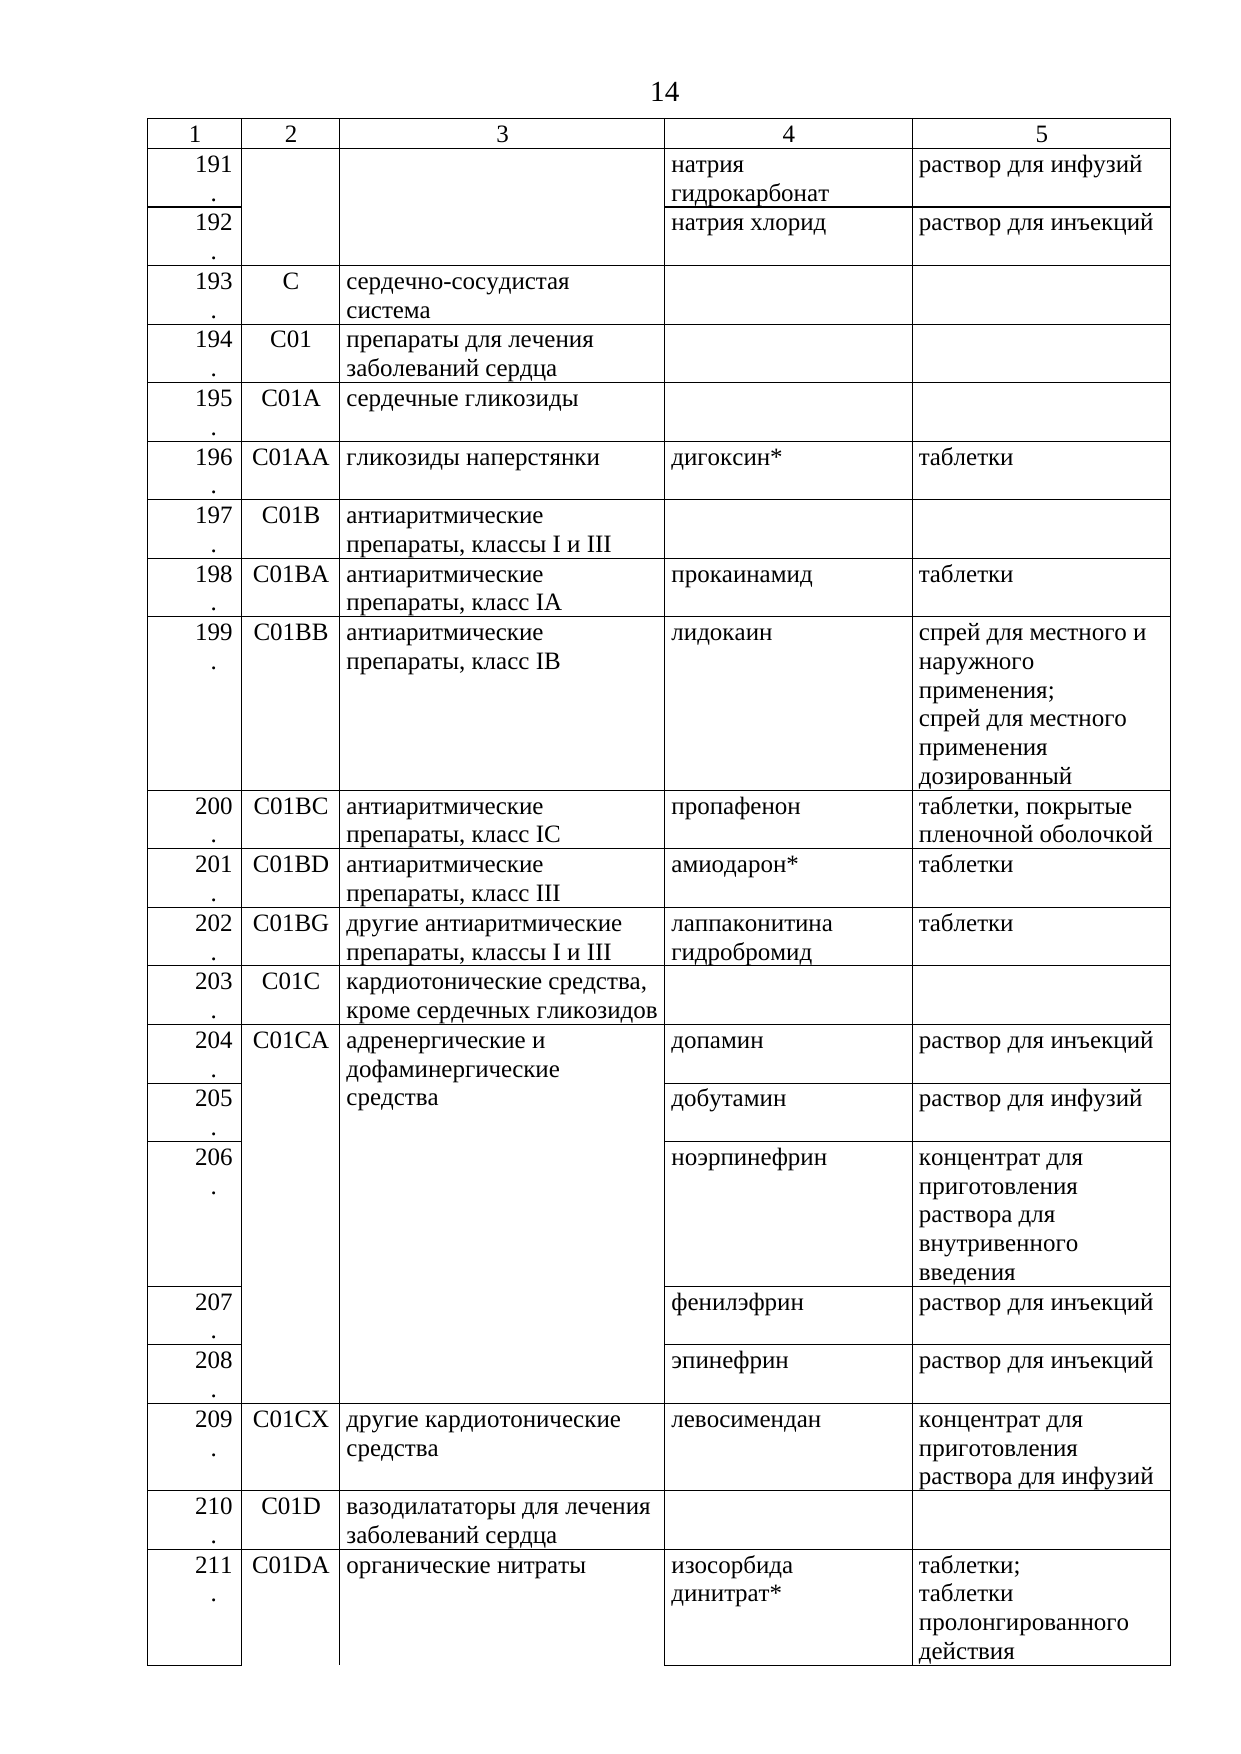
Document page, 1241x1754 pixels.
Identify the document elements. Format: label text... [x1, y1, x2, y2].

table_cell [148, 500, 241, 558]
table_cell [148, 559, 241, 616]
table_cell изосорбида динитрат* [665, 1550, 912, 1665]
table_cell [148, 208, 241, 265]
table_cell органические нитраты [340, 1550, 664, 1665]
table_cell [148, 1550, 241, 1665]
table_cell C [242, 266, 339, 323]
table_cell пропафенон [665, 791, 912, 848]
table_cell [148, 617, 241, 790]
table_cell [148, 442, 241, 499]
table_cell C01CХ [242, 1404, 339, 1490]
table_header 5 [913, 119, 1170, 148]
table_cell [913, 500, 1170, 558]
table_cell гликозиды наперстянки [340, 442, 664, 499]
table_cell антиаритмические препараты, класс IA [340, 559, 664, 616]
table_cell левосимендан [665, 1404, 912, 1490]
table_cell раствор для инфузий [913, 1084, 1170, 1141]
table_cell лаппаконитина гидробромид [665, 908, 912, 965]
table_cell добутамин [665, 1084, 912, 1141]
table_cell дигоксин* [665, 442, 912, 499]
table_cell [665, 966, 912, 1024]
table_header 4 [665, 119, 912, 148]
table_cell [148, 908, 241, 965]
table_cell C01D [242, 1491, 339, 1549]
table_cell допамин [665, 1025, 912, 1082]
table_cell эпинефрин [665, 1345, 912, 1403]
table_cell [148, 149, 241, 206]
table_cell препараты для лечения заболеваний сердца [340, 325, 664, 382]
table_cell [148, 849, 241, 907]
table_cell вазодилататоры для лечения заболеваний сердца [340, 1491, 664, 1549]
table_cell [665, 1491, 912, 1549]
table_cell антиаритмические препараты, класс III [340, 849, 664, 907]
table_cell [913, 966, 1170, 1024]
table_cell антиаритмические препараты, класс IB [340, 617, 664, 790]
table_cell раствор для инъекций [913, 1025, 1170, 1082]
table_cell раствор для инъекций [913, 208, 1170, 265]
table_header 3 [340, 119, 664, 148]
table_cell C01CA [242, 1025, 339, 1403]
table_cell таблетки [913, 559, 1170, 616]
table_cell [148, 266, 241, 323]
table_cell C01BA [242, 559, 339, 616]
table_cell другие кардиотонические средства [340, 1404, 664, 1490]
table_cell [148, 1084, 241, 1141]
table_cell [665, 500, 912, 558]
table_cell [665, 266, 912, 323]
table_cell C01C [242, 966, 339, 1024]
table_cell [913, 383, 1170, 441]
table_cell раствор для инъекций [913, 1287, 1170, 1344]
table_cell амиодарон* [665, 849, 912, 907]
table_cell натрия хлорид [665, 208, 912, 265]
table_cell кардиотонические средства, кроме сердечных гликозидов [340, 966, 664, 1024]
table_header 1 [148, 119, 241, 148]
table_cell [148, 1142, 241, 1286]
table_cell C01BG [242, 908, 339, 965]
table_cell C01BD [242, 849, 339, 907]
table_cell фенилэфрин [665, 1287, 912, 1344]
table_cell сердечные гликозиды [340, 383, 664, 441]
table_cell раствор для инфузий [913, 149, 1170, 206]
table_cell C01A [242, 383, 339, 441]
table_cell [665, 325, 912, 382]
table_cell таблетки; таблетки пролонгированного действия [913, 1550, 1170, 1665]
table_cell таблетки [913, 442, 1170, 499]
table_cell [665, 383, 912, 441]
table_cell [148, 791, 241, 848]
table_cell C01AA [242, 442, 339, 499]
table_cell концентрат для приготовления раствора для внутривенного введения [913, 1142, 1170, 1286]
table_cell таблетки, покрытые пленочной оболочкой [913, 791, 1170, 848]
table_cell C01B [242, 500, 339, 558]
table_cell [148, 325, 241, 382]
table_cell антиаритмические препараты, классы I и III [340, 500, 664, 558]
table_cell натрия гидрокарбонат [665, 149, 912, 206]
table_cell [913, 1491, 1170, 1549]
table_cell C01BB [242, 617, 339, 790]
table_cell сердечно-сосудистая система [340, 266, 664, 323]
table_cell концентрат для приготовления раствора для инфузий [913, 1404, 1170, 1490]
table_cell таблетки [913, 908, 1170, 965]
table_cell таблетки [913, 849, 1170, 907]
table_cell [148, 383, 241, 441]
table_cell [148, 1025, 241, 1082]
table_cell C01DA [242, 1550, 339, 1665]
table_cell [913, 325, 1170, 382]
table_cell прокаинамид [665, 559, 912, 616]
table_cell [913, 266, 1170, 323]
table_cell спрей для местного и наружного применения; спрей для местного применения дозированный [913, 617, 1170, 790]
table_cell [148, 966, 241, 1024]
table_cell [148, 1287, 241, 1344]
table_cell [148, 1404, 241, 1490]
table_cell лидокаин [665, 617, 912, 790]
table_cell антиаритмические препараты, класс IC [340, 791, 664, 848]
table_cell C01 [242, 325, 339, 382]
table_cell [148, 1491, 241, 1549]
table_cell ноэрпинефрин [665, 1142, 912, 1286]
table_cell [148, 1345, 241, 1403]
table_cell C01BC [242, 791, 339, 848]
table_cell раствор для инъекций [913, 1345, 1170, 1403]
table_cell адренергические и дофаминергические средства [340, 1025, 664, 1403]
table_cell другие антиаритмические препараты, классы I и III [340, 908, 664, 965]
table_header 2 [242, 119, 339, 148]
